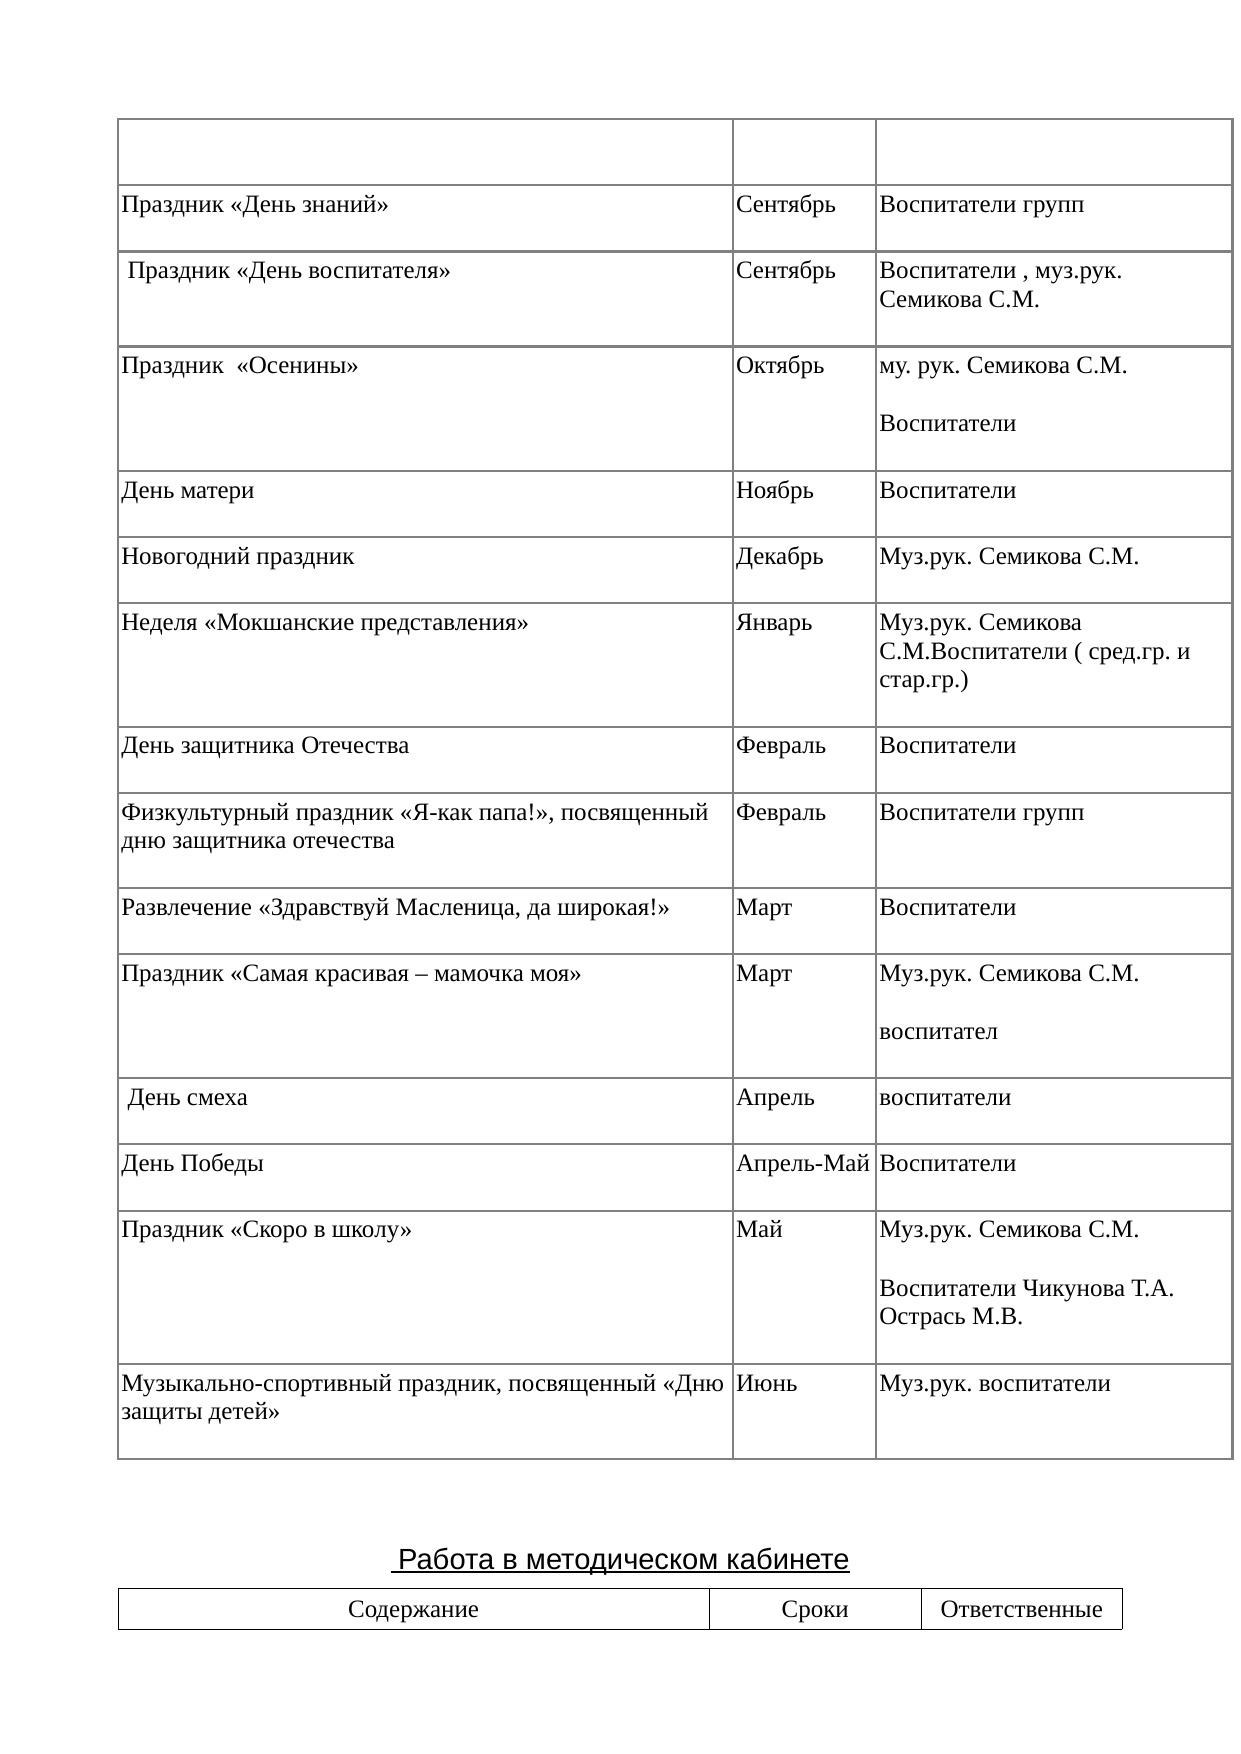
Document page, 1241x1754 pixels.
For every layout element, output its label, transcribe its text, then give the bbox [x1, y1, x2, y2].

table_cell Праздник «День воспитателя» [119, 253, 732, 345]
table_cell День Победы [119, 1145, 732, 1209]
table_cell Воспитатели [877, 889, 1231, 953]
table_cell Муз.рук. Семикова С.М. [877, 538, 1231, 602]
table_cell Апрель-Май [734, 1145, 875, 1209]
table_cell Музыкально-спортивный праздник, посвященный «Дню защиты детей» [119, 1365, 732, 1457]
table_cell День защитника Отечества [119, 728, 732, 792]
table_cell День матери [119, 472, 732, 536]
table_cell Воспитатели групп [877, 794, 1231, 887]
table_cell Март [734, 889, 875, 953]
table_cell Муз.рук. воспитатели [877, 1365, 1231, 1457]
table_cell Праздник «Осенины» [119, 348, 732, 470]
table_cell му. рук. Семикова С.М. Воспитатели [877, 348, 1231, 470]
table_cell Апрель [734, 1079, 875, 1143]
table_cell Октябрь [734, 348, 875, 470]
table_cell Февраль [734, 794, 875, 887]
table_cell Физкультурный праздник «Я-как папа!», посвященный дню защитника отечества [119, 794, 732, 887]
table_cell Воспитатели [877, 728, 1231, 792]
table_header Сроки [710, 1589, 921, 1628]
table_cell Сентябрь [734, 253, 875, 345]
table_cell День смеха [119, 1079, 732, 1143]
table_cell Январь [734, 604, 875, 726]
table_cell Сентябрь [734, 186, 875, 250]
table_cell Воспитатели [877, 472, 1231, 536]
table_cell Февраль [734, 728, 875, 792]
table_header [877, 120, 1231, 184]
table_header [734, 120, 875, 184]
table_cell Муз.рук. Семикова С.М. воспитател [877, 955, 1231, 1077]
table_header [119, 120, 732, 184]
table_cell Июнь [734, 1365, 875, 1457]
table_cell Развлечение «Здравствуй Масленица, да широкая!» [119, 889, 732, 953]
text Работа в методическом кабинете [118, 1542, 1122, 1576]
table_cell Воспитатели , муз.рук. Семикова С.М. [877, 253, 1231, 345]
table_header Содержание [119, 1589, 709, 1628]
table_cell Муз.рук. Семикова С.М. Воспитатели Чикунова Т.А. Острась М.В. [877, 1212, 1231, 1363]
table_cell Воспитатели [877, 1145, 1231, 1209]
table_cell Праздник «Скоро в школу» [119, 1212, 732, 1363]
table_cell воспитатели [877, 1079, 1231, 1143]
table_cell Муз.рук. Семикова С.М.Воспитатели ( сред.гр. и стар.гр.) [877, 604, 1231, 726]
table_cell Новогодний праздник [119, 538, 732, 602]
table_cell Декабрь [734, 538, 875, 602]
table_header Ответственные [922, 1589, 1122, 1628]
table_cell Ноябрь [734, 472, 875, 536]
table_cell Воспитатели групп [877, 186, 1231, 250]
table_cell Праздник «Самая красивая – мамочка моя» [119, 955, 732, 1077]
table_cell Праздник «День знаний» [119, 186, 732, 250]
table_cell Неделя «Мокшанские представления» [119, 604, 732, 726]
table_cell Март [734, 955, 875, 1077]
table_cell Май [734, 1212, 875, 1363]
